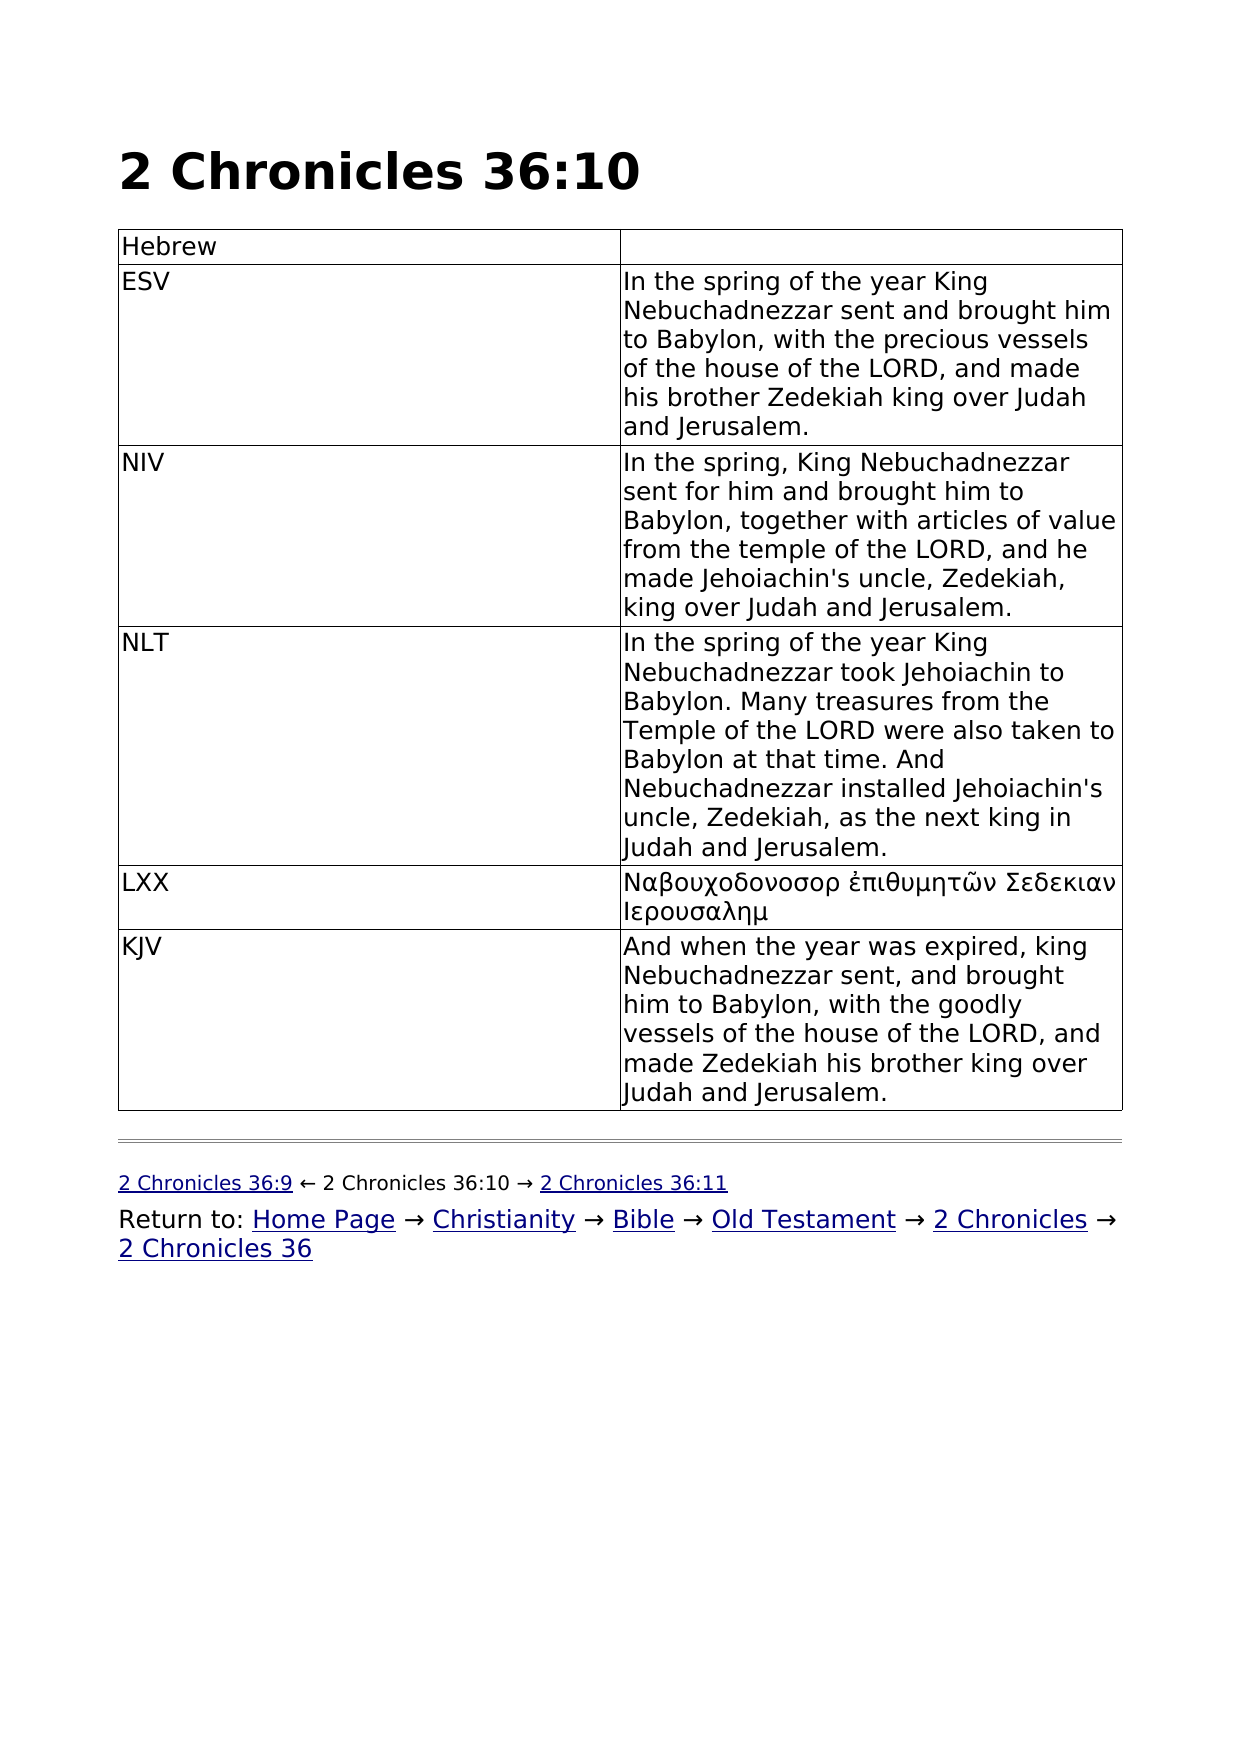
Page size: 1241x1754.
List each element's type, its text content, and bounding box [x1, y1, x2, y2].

table_cell In the spring of the year King Nebuchadnezzar took Jehoiachin to Babylon. Many treasures from the Temple of the LORD were also taken to Babylon at that time. And Nebuchadnezzar installed Jehoiachin's uncle, Zedekiah, as the next king in Judah and Jerusalem. [621, 627, 1122, 865]
subtitle 2 Chronicles 36:10 [118, 143, 1122, 201]
table_cell In the spring, King Nebuchadnezzar sent for him and brought him to Babylon, together with articles of value from the temple of the LORD, and he made Jehoiachin's uncle, Zedekiah, king over Judah and Jerusalem. [621, 446, 1122, 626]
text 2 Chronicles 36:9 ← 2 Chronicles 36:10 → 2 Chronicles 36:11 [118, 1171, 1122, 1205]
table_cell LXX [119, 866, 620, 929]
table_header [621, 230, 1122, 264]
table_header Hebrew [119, 230, 620, 264]
table_cell NIV [119, 446, 620, 626]
text Return to: Home Page → Christianity → Bible → Old Testament → 2 Chronicles → 2 Chronicles 36 [118, 1205, 1122, 1264]
table_cell Ναβουχοδονοσορ ἐπιθυμητῶν Σεδεκιαν Ιερουσαλημ [621, 866, 1122, 929]
table_cell ESV [119, 265, 620, 445]
table_cell NLT [119, 627, 620, 865]
table_cell KJV [119, 930, 620, 1110]
table_cell In the spring of the year King Nebuchadnezzar sent and brought him to Babylon, with the precious vessels of the house of the LORD, and made his brother Zedekiah king over Judah and Jerusalem. [621, 265, 1122, 445]
table_cell And when the year was expired, king Nebuchadnezzar sent, and brought him to Babylon, with the goodly vessels of the house of the LORD, and made Zedekiah his brother king over Judah and Jerusalem. [621, 930, 1122, 1110]
